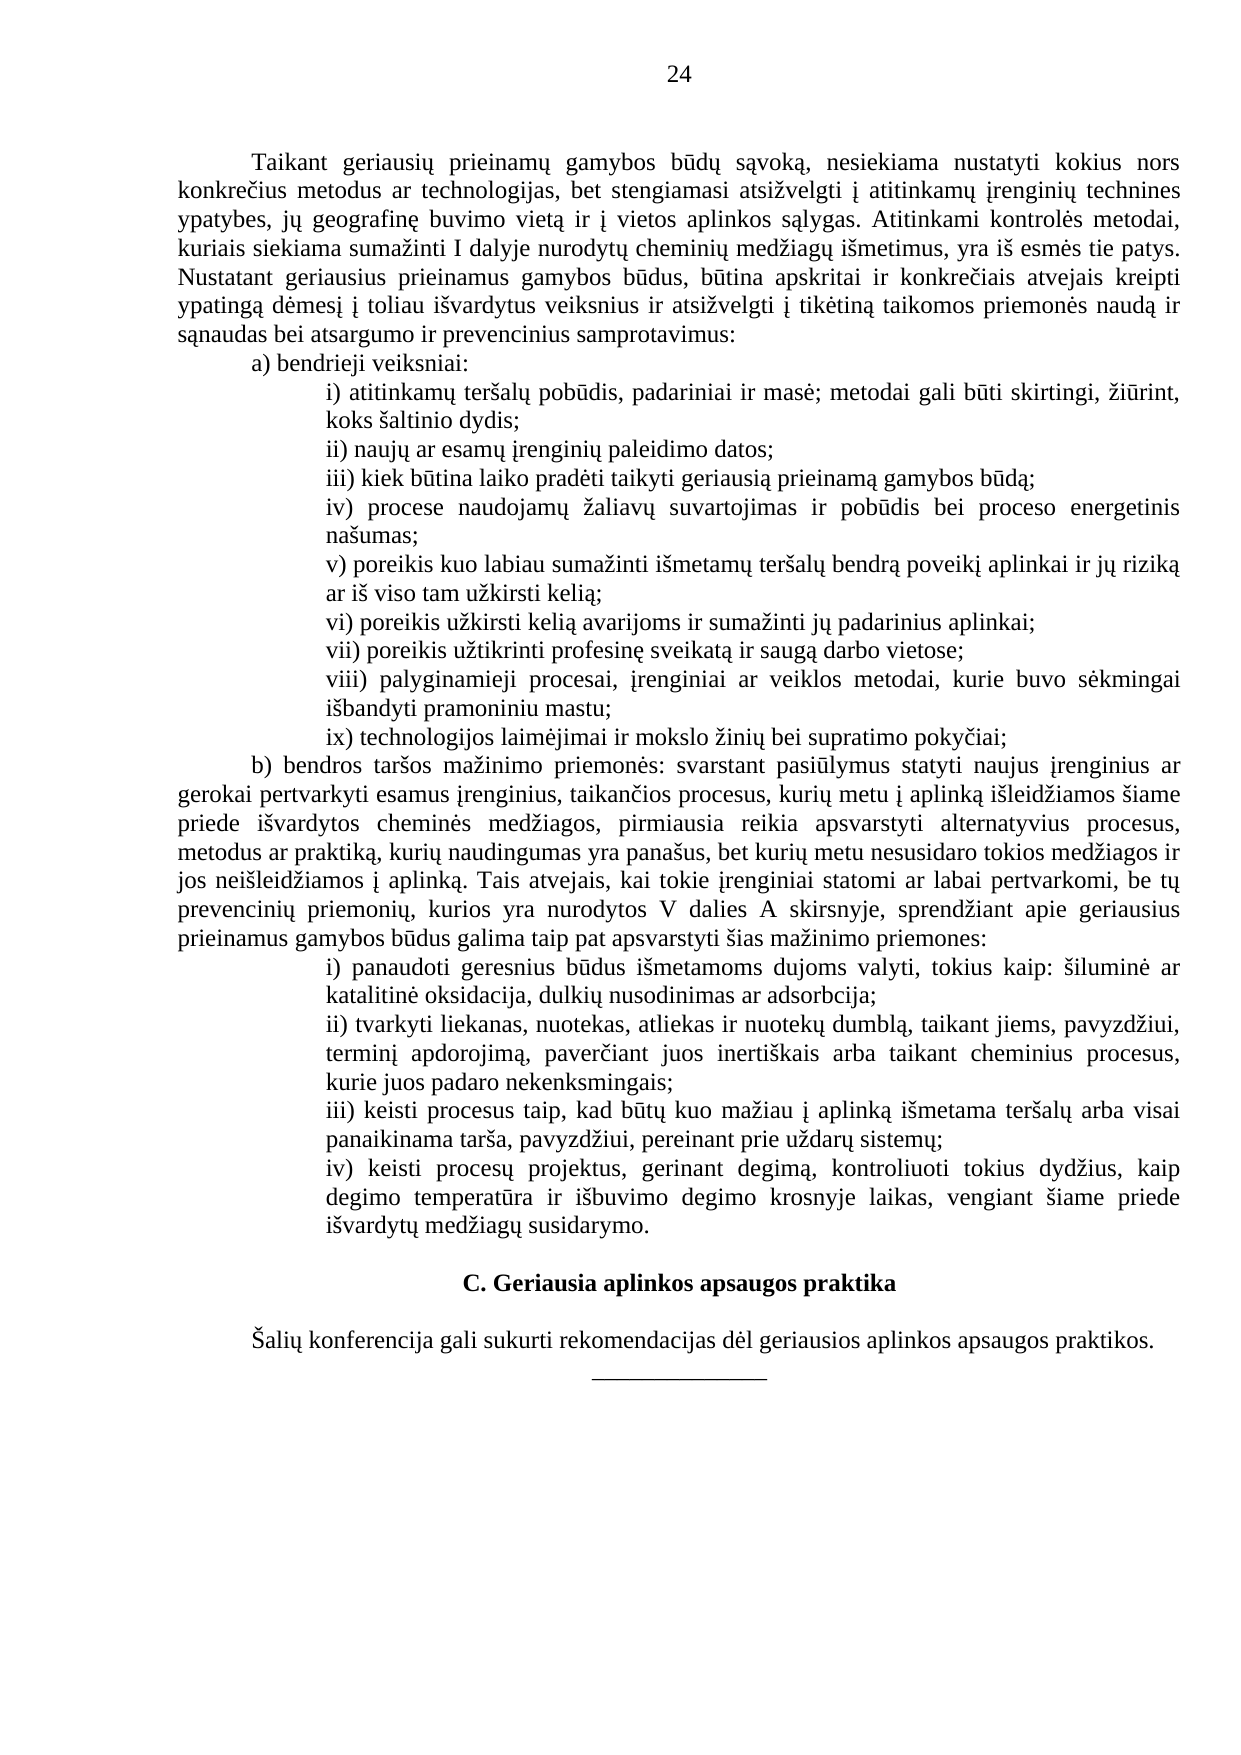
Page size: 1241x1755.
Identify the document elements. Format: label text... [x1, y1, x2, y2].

text iii) kiek būtina laiko pradėti taikyti geriausią prieinamą gamybos būdą; [308, 463, 1181, 492]
text C. Geriausia aplinkos apsaugos praktika [177, 1268, 1181, 1297]
text vi) poreikis užkirsti kelią avarijoms ir sumažinti jų padarinius aplinkai; [308, 607, 1181, 636]
text ii) tvarkyti liekanas, nuotekas, atliekas ir nuotekų dumblą, taikant jiems, pavyzdžiui, terminį apdorojimą, paverčiant juos inertiškais arba taikant cheminius procesus, kurie juos padaro nekenksmingais; [326, 1009, 1181, 1096]
text v) poreikis kuo labiau sumažinti išmetamų teršalų bendrą poveikį aplinkai ir jų riziką ar iš viso tam užkirsti kelią; [326, 549, 1181, 607]
text vii) poreikis užtikrinti profesinę sveikatą ir saugą darbo vietose; [308, 636, 1181, 664]
text b) bendros taršos mažinimo priemonės: svarstant pasiūlymus statyti naujus įrenginius ar gerokai pertvarkyti esamus įrenginius, taikančios procesus, kurių metu į aplinką išleidžiamos šiame priede išvardytos cheminės medžiagos, pirmiausia reikia apsvarstyti alternatyvius procesus, metodus ar praktiką, kurių naudingumas yra panašus, bet kurių metu nesusidaro tokios medžiagos ir jos neišleidžiamos į aplinką. Tais atvejais, kai tokie įrenginiai statomi ar labai pertvarkomi, be tų prevencinių priemonių, kurios yra nurodytos V dalies A skirsnyje, sprendžiant apie geriausius prieinamus gamybos būdus galima taip pat apsvarstyti šias mažinimo priemones: [177, 751, 1181, 952]
text Taikant geriausių prieinamų gamybos būdų sąvoką, nesiekiama nustatyti kokius nors konkrečius metodus ar technologijas, bet stengiamasi atsižvelgti į atitinkamų įrenginių technines ypatybes, jų geografinę buvimo vietą ir į vietos aplinkos sąlygas. Atitinkami kontrolės metodai, kuriais siekiama sumažinti I dalyje nurodytų cheminių medžiagų išmetimus, yra iš esmės tie patys. Nustatant geriausius prieinamus gamybos būdus, būtina apskritai ir konkrečiais atvejais kreipti ypatingą dėmesį į toliau išvardytus veiksnius ir atsižvelgti į tikėtiną taikomos priemonės naudą ir sąnaudas bei atsargumo ir prevencinius samprotavimus: [177, 147, 1181, 348]
text ix) technologijos laimėjimai ir mokslo žinių bei supratimo pokyčiai; [308, 722, 1181, 751]
text Šalių konferencija gali sukurti rekomendacijas dėl geriausios aplinkos apsaugos praktikos. [177, 1326, 1181, 1354]
text ii) naujų ar esamų įrenginių paleidimo datos; [308, 434, 1181, 463]
text viii) palyginamieji procesai, įrenginiai ar veiklos metodai, kurie buvo sėkmingai išbandyti pramoniniu mastu; [326, 664, 1181, 722]
text iv) procese naudojamų žaliavų suvartojimas ir pobūdis bei proceso energetinis našumas; [326, 492, 1181, 549]
text ______________ [177, 1354, 1181, 1383]
text i) panaudoti geresnius būdus išmetamoms dujoms valyti, tokius kaip: šiluminė ar katalitinė oksidacija, dulkių nusodinimas ar adsorbcija; [326, 952, 1181, 1009]
text a) bendrieji veiksniai: [177, 348, 1181, 377]
text i) atitinkamų teršalų pobūdis, padariniai ir masė; metodai gali būti skirtingi, žiūrint, koks šaltinio dydis; [326, 377, 1181, 434]
text iv) keisti procesų projektus, gerinant degimą, kontroliuoti tokius dydžius, kaip degimo temperatūra ir išbuvimo degimo krosnyje laikas, vengiant šiame priede išvardytų medžiagų susidarymo. [326, 1153, 1181, 1239]
text iii) keisti procesus taip, kad būtų kuo mažiau į aplinką išmetama teršalų arba visai panaikinama tarša, pavyzdžiui, pereinant prie uždarų sistemų; [326, 1096, 1181, 1153]
